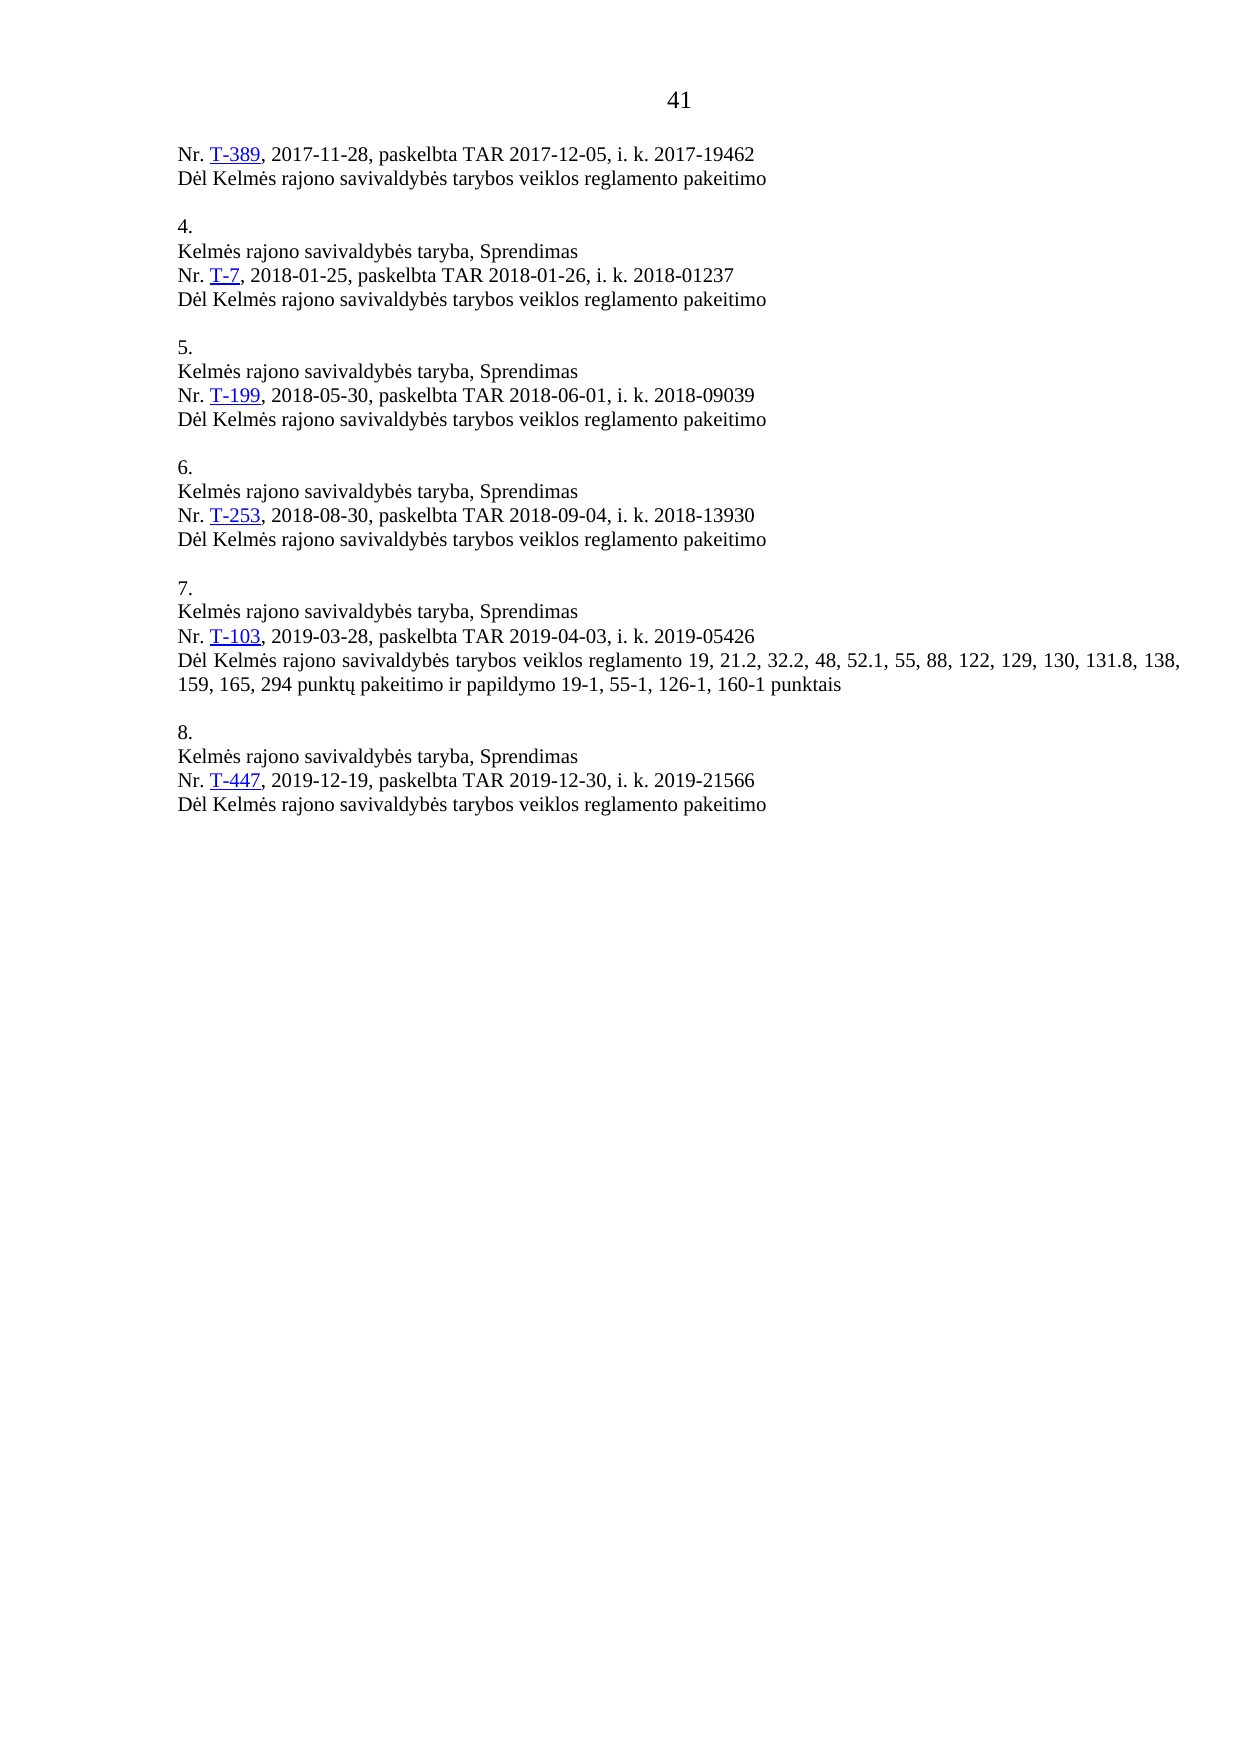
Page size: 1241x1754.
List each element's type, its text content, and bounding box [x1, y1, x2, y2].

text 8. [177, 720, 1181, 744]
text Nr. T-447, 2019-12-19, paskelbta TAR 2019-12-30, i. k. 2019-21566 [177, 768, 1181, 792]
text 7. [177, 575, 1181, 599]
text Nr. T-199, 2018-05-30, paskelbta TAR 2018-06-01, i. k. 2018-09039 [177, 383, 1181, 407]
text Nr. T-103, 2019-03-28, paskelbta TAR 2019-04-03, i. k. 2019-05426 [177, 623, 1181, 648]
text Nr. T-253, 2018-08-30, paskelbta TAR 2018-09-04, i. k. 2018-13930 [177, 503, 1181, 527]
text Nr. T-389, 2017-11-28, paskelbta TAR 2017-12-05, i. k. 2017-19462 [177, 142, 1181, 166]
text Kelmės rajono savivaldybės taryba, Sprendimas [177, 479, 1181, 503]
text Dėl Kelmės rajono savivaldybės tarybos veiklos reglamento pakeitimo [177, 527, 1181, 551]
text Dėl Kelmės rajono savivaldybės tarybos veiklos reglamento 19, 21.2, 32.2, 48, 52.1, 55, 88, 122, 129, 130, 131.8, 138, 159, 165, 294 punktų pakeitimo ir papildymo 19-1, 55-1, 126-1, 160-1 punktais [177, 648, 1181, 696]
text Dėl Kelmės rajono savivaldybės tarybos veiklos reglamento pakeitimo [177, 166, 1181, 190]
text Nr. T-7, 2018-01-25, paskelbta TAR 2018-01-26, i. k. 2018-01237 [177, 263, 1181, 287]
text 6. [177, 455, 1181, 479]
text 4. [177, 214, 1181, 238]
text Dėl Kelmės rajono savivaldybės tarybos veiklos reglamento pakeitimo [177, 407, 1181, 431]
text Kelmės rajono savivaldybės taryba, Sprendimas [177, 744, 1181, 768]
text Kelmės rajono savivaldybės taryba, Sprendimas [177, 599, 1181, 623]
text Dėl Kelmės rajono savivaldybės tarybos veiklos reglamento pakeitimo [177, 287, 1181, 311]
text Dėl Kelmės rajono savivaldybės tarybos veiklos reglamento pakeitimo [177, 792, 1181, 816]
text Kelmės rajono savivaldybės taryba, Sprendimas [177, 359, 1181, 383]
text 5. [177, 335, 1181, 359]
text Kelmės rajono savivaldybės taryba, Sprendimas [177, 238, 1181, 263]
